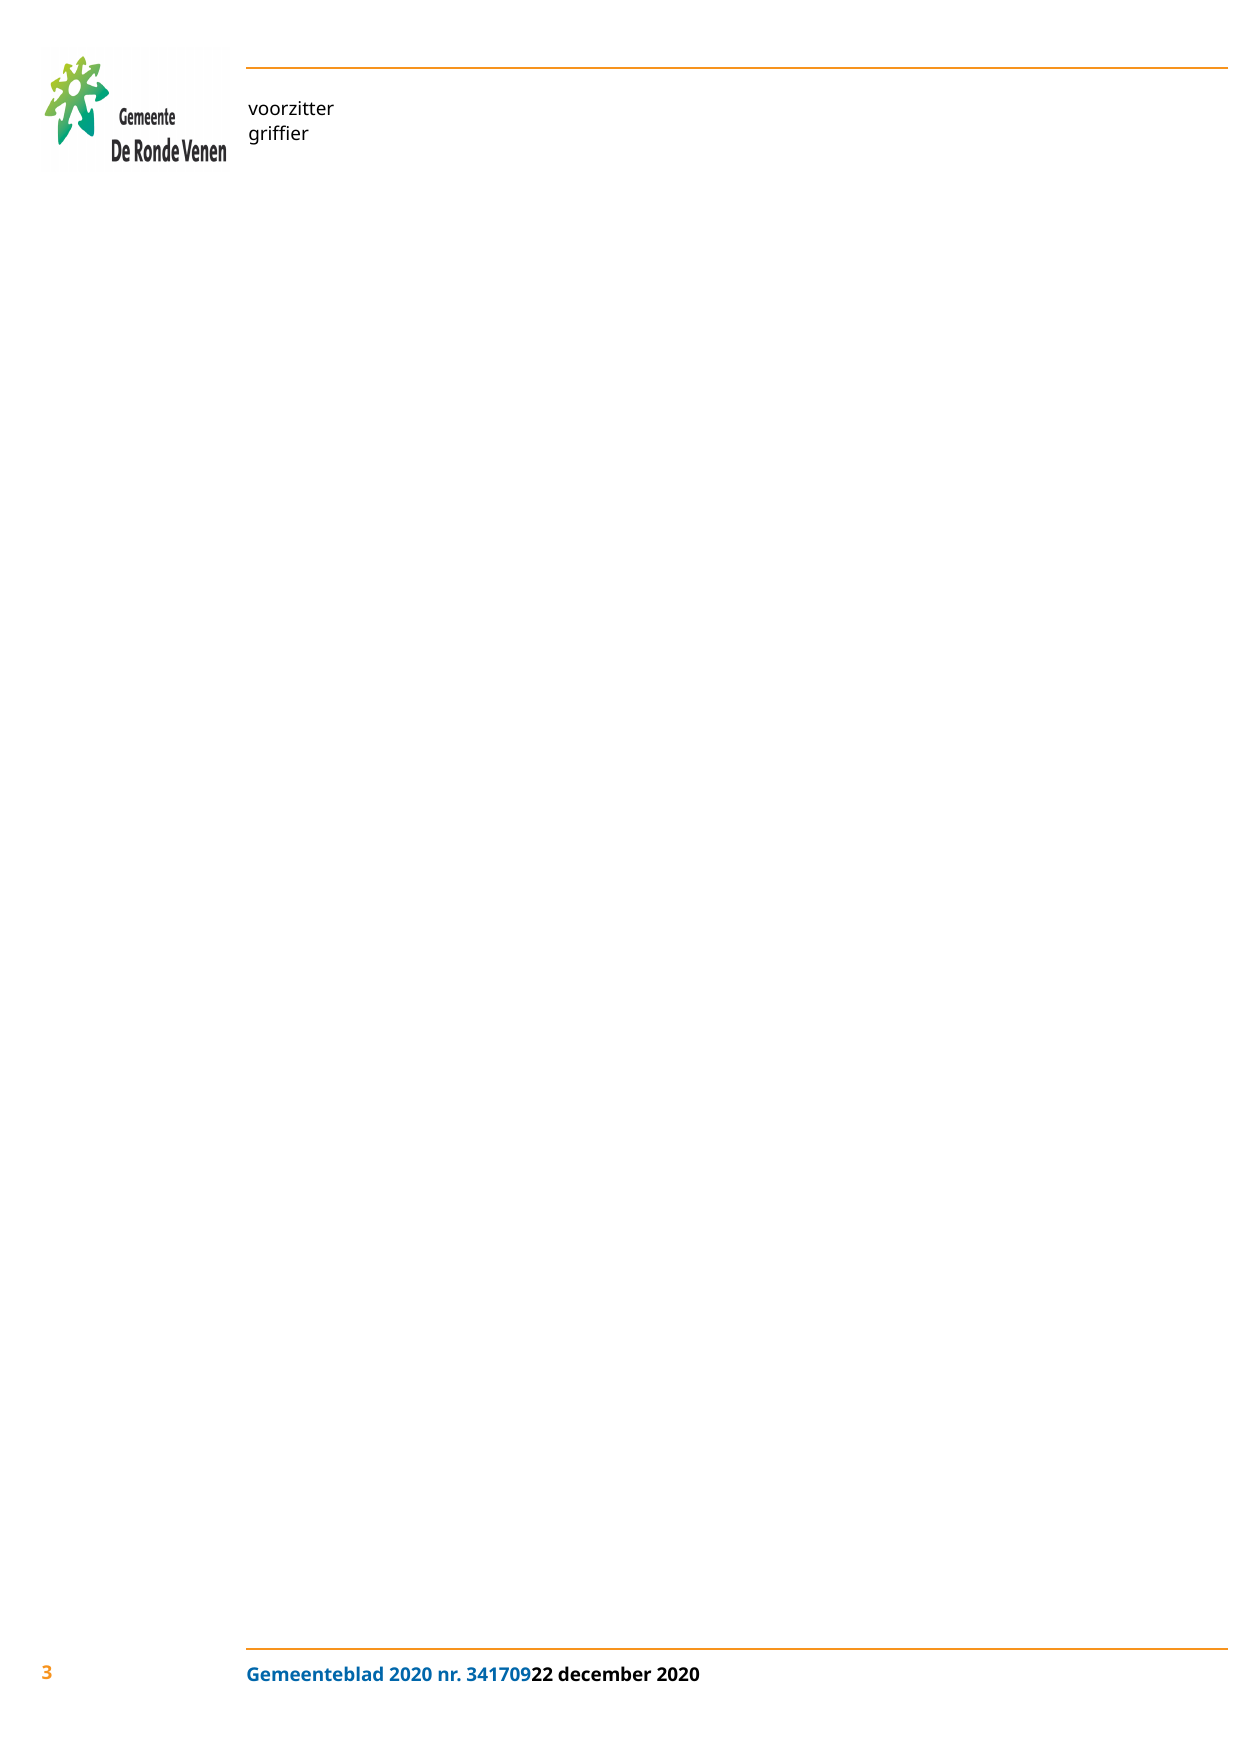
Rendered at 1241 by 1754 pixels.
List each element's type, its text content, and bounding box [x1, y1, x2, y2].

picture [41, 47, 231, 172]
text voorzitter [248, 95, 1152, 121]
text griffier [248, 121, 1152, 146]
